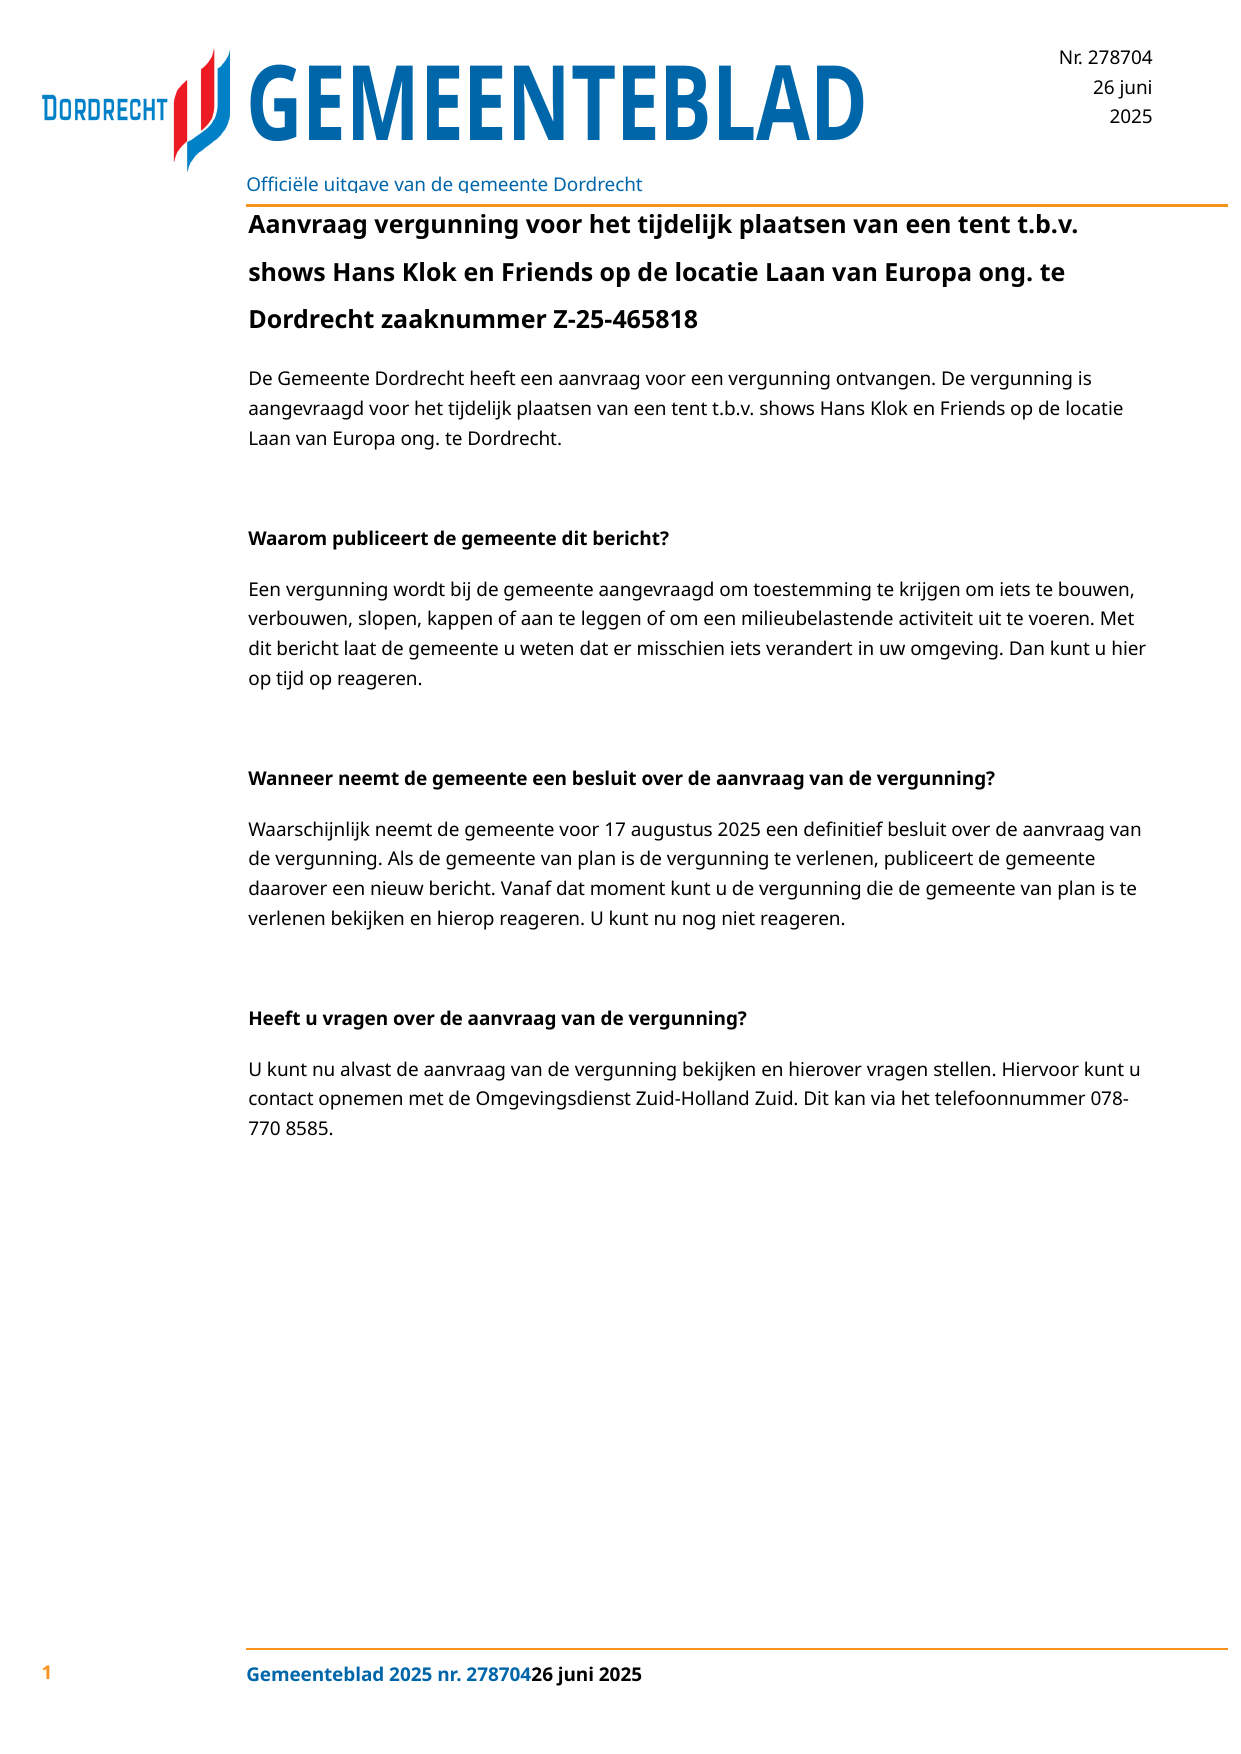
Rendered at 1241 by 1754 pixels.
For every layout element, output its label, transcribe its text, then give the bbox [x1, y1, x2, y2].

text Waarschijnlijk neemt de gemeente voor 17 augustus 2025 een definitief besluit over de aanvraag van de vergunning. Als de gemeente van plan is de vergunning te verlenen, publiceert de gemeente daarover een nieuw bericht. Vanaf dat moment kunt u de vergunning die de gemeente van plan is te verlenen bekijken en hierop reageren. U kunt nu nog niet reageren. [248, 816, 1152, 930]
text U kunt nu alvast de aanvraag van de vergunning bekijken en hierover vragen stellen. Hiervoor kunt u contact opnemen met de Omgevingsdienst Zuid-Holland Zuid. Dit kan via het telefoonnummer 078-770 8585. [248, 1056, 1152, 1141]
picture [41, 47, 231, 172]
text De Gemeente Dordrecht heeft een aanvraag voor een vergunning ontvangen. De vergunning is aangevraagd voor het tijdelijk plaatsen van een tent t.b.v. shows Hans Klok en Friends op de locatie Laan van Europa ong. te Dordrecht. [248, 366, 1152, 450]
text Heeft u vragen over de aanvraag van de vergunning? [248, 1006, 1152, 1031]
text Een vergunning wordt bij de gemeente aangevraagd om toestemming te krijgen om iets te bouwen, verbouwen, slopen, kappen of aan te leggen of om een milieubelastende activiteit uit te voeren. Met dit bericht laat de gemeente u weten dat er misschien iets verandert in uw omgeving. Dan kunt u hier op tijd op reageren. [248, 576, 1152, 690]
text Waarom publiceert de gemeente dit bericht? [248, 526, 1152, 551]
text Wanneer neemt de gemeente een besluit over de aanvraag van de vergunning? [248, 766, 1152, 791]
text Aanvraag vergunning voor het tijdelijk plaatsen van een tent t.b.v. shows Hans Klok en Friends op de locatie Laan van Europa ong. te Dordrecht zaaknummer Z-25-465818 [248, 207, 1152, 336]
